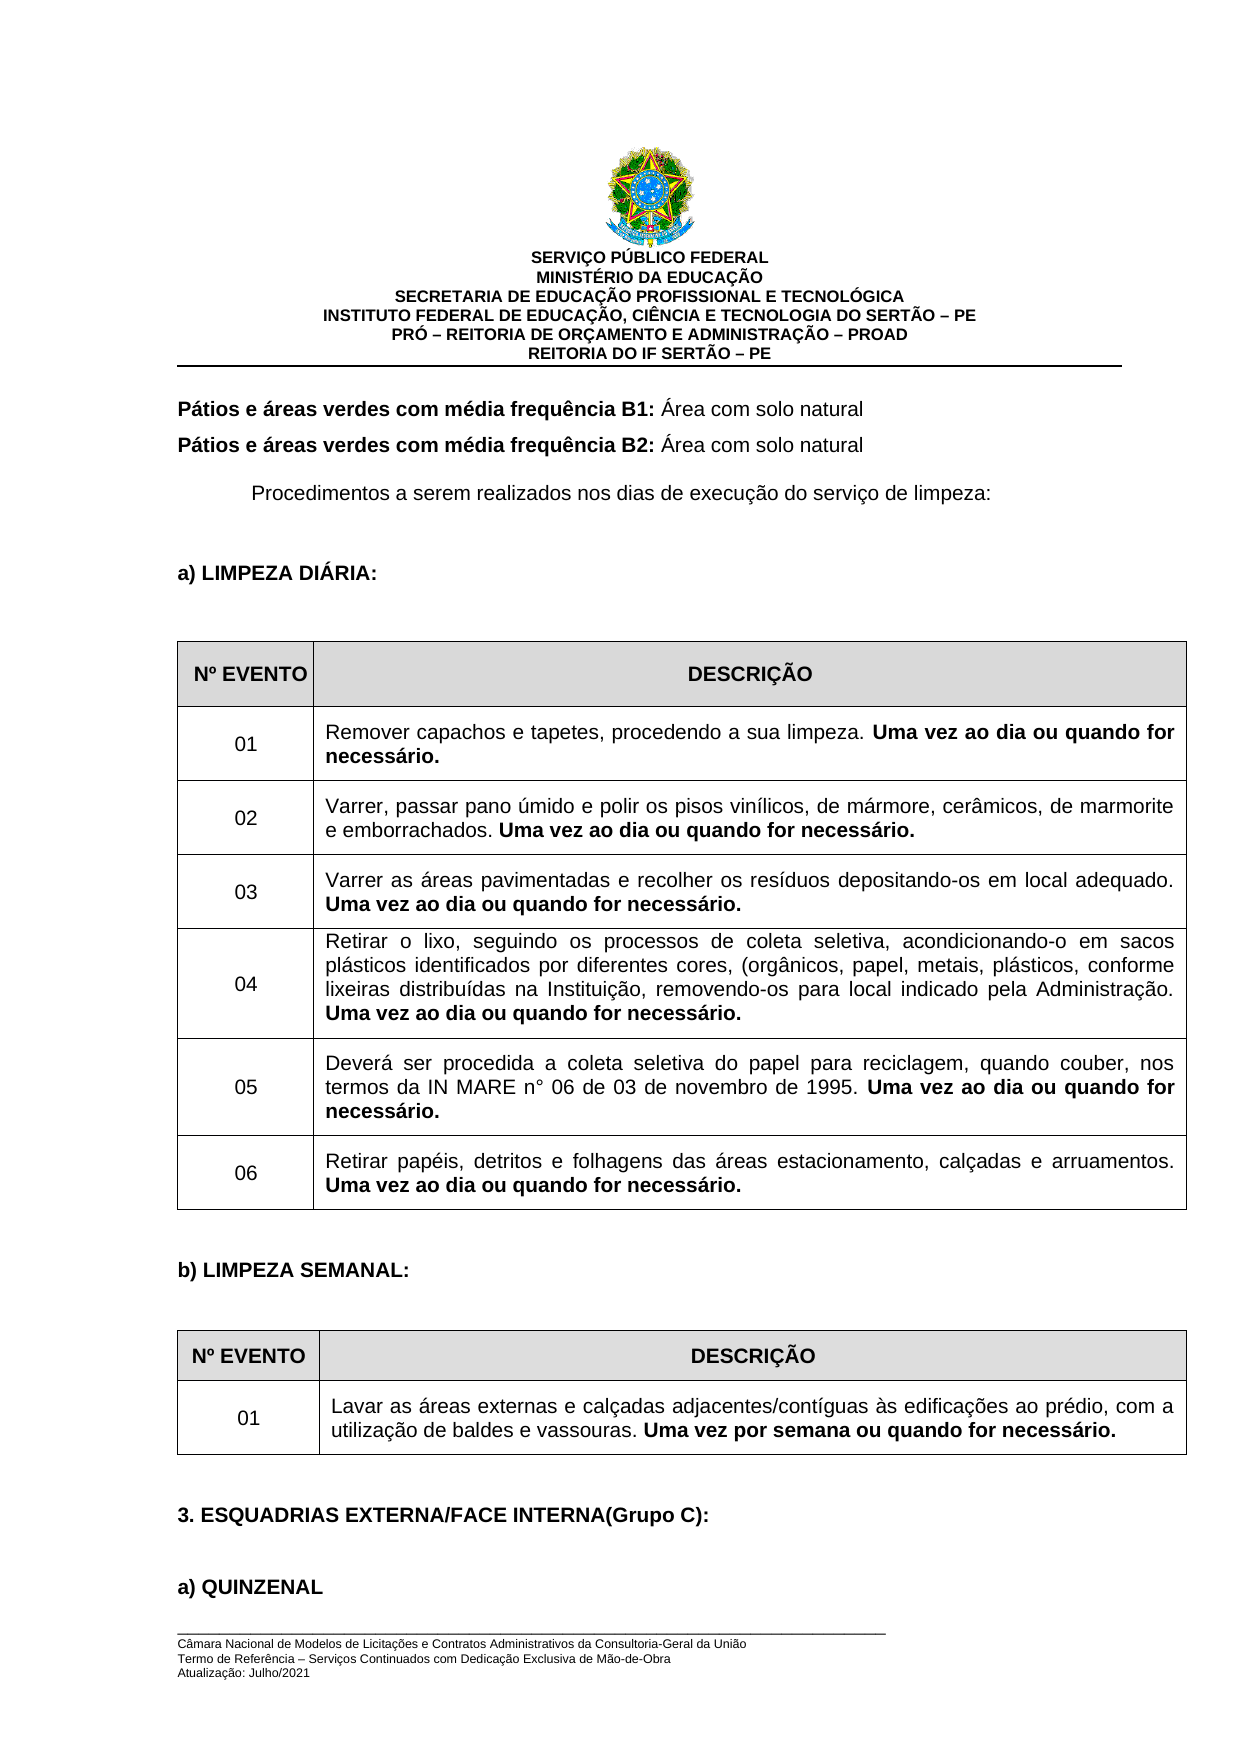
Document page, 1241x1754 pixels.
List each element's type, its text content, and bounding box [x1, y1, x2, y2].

text Pátios e áreas verdes com média frequência B1: Área com solo natural [177, 396, 1122, 420]
text Pátios e áreas verdes com média frequência B2: Área com solo natural [177, 432, 1122, 456]
table_cell Lavar as áreas externas e calçadas adjacentes/contíguas às edificações ao prédio, com a utilização de baldes e vassouras. Uma vez por semana ou quando for necessário. [320, 1381, 1186, 1454]
table_cell Varrer, passar pano úmido e polir os pisos vinílicos, de mármore, cerâmicos, de marmorite e emborrachados. Uma vez ao dia ou quando for necessário. [314, 781, 1186, 854]
table_cell Remover capachos e tapetes, procedendo a sua limpeza. Uma vez ao dia ou quando for necessário. [314, 707, 1186, 780]
table_cell 05 [178, 1039, 313, 1135]
table_header Nº EVENTO [178, 642, 313, 706]
table_header Nº EVENTO [178, 1331, 319, 1380]
table_cell 04 [178, 929, 313, 1037]
table_cell Deverá ser procedida a coleta seletiva do papel para reciclagem, quando couber, nos termos da IN MARE n° 06 de 03 de novembro de 1995. Uma vez ao dia ou quando for necessário. [314, 1039, 1186, 1135]
text 3. ESQUADRIAS EXTERNA/FACE INTERNA(Grupo C): [177, 1503, 1122, 1527]
table_cell Retirar o lixo, seguindo os processos de coleta seletiva, acondicionando-o em sacos plásticos identificados por diferentes cores, (orgânicos, papel, metais, plásticos, conforme lixeiras distribuídas na Instituição, removendo-os para local indicado pela Administração. Uma vez ao dia ou quando for necessário. [314, 929, 1186, 1037]
table_header DESCRIÇÃO [320, 1331, 1186, 1380]
table_cell 02 [178, 781, 313, 854]
table_cell 03 [178, 855, 313, 928]
text b) LIMPEZA SEMANAL: [177, 1258, 1122, 1282]
table_cell Retirar papéis, detritos e folhagens das áreas estacionamento, calçadas e arruamentos. Uma vez ao dia ou quando for necessário. [314, 1136, 1186, 1209]
text a) LIMPEZA DIÁRIA: [177, 561, 1122, 585]
table_header DESCRIÇÃO [314, 642, 1186, 706]
text Procedimentos a serem realizados nos dias de execução do serviço de limpeza: [177, 481, 1122, 505]
table_cell Varrer as áreas pavimentadas e recolher os resíduos depositando-os em local adequado. Uma vez ao dia ou quando for necessário. [314, 855, 1186, 928]
table_cell 01 [178, 707, 313, 780]
text a) QUINZENAL [177, 1575, 1122, 1599]
table_cell 01 [178, 1381, 319, 1454]
table_cell 06 [178, 1136, 313, 1209]
